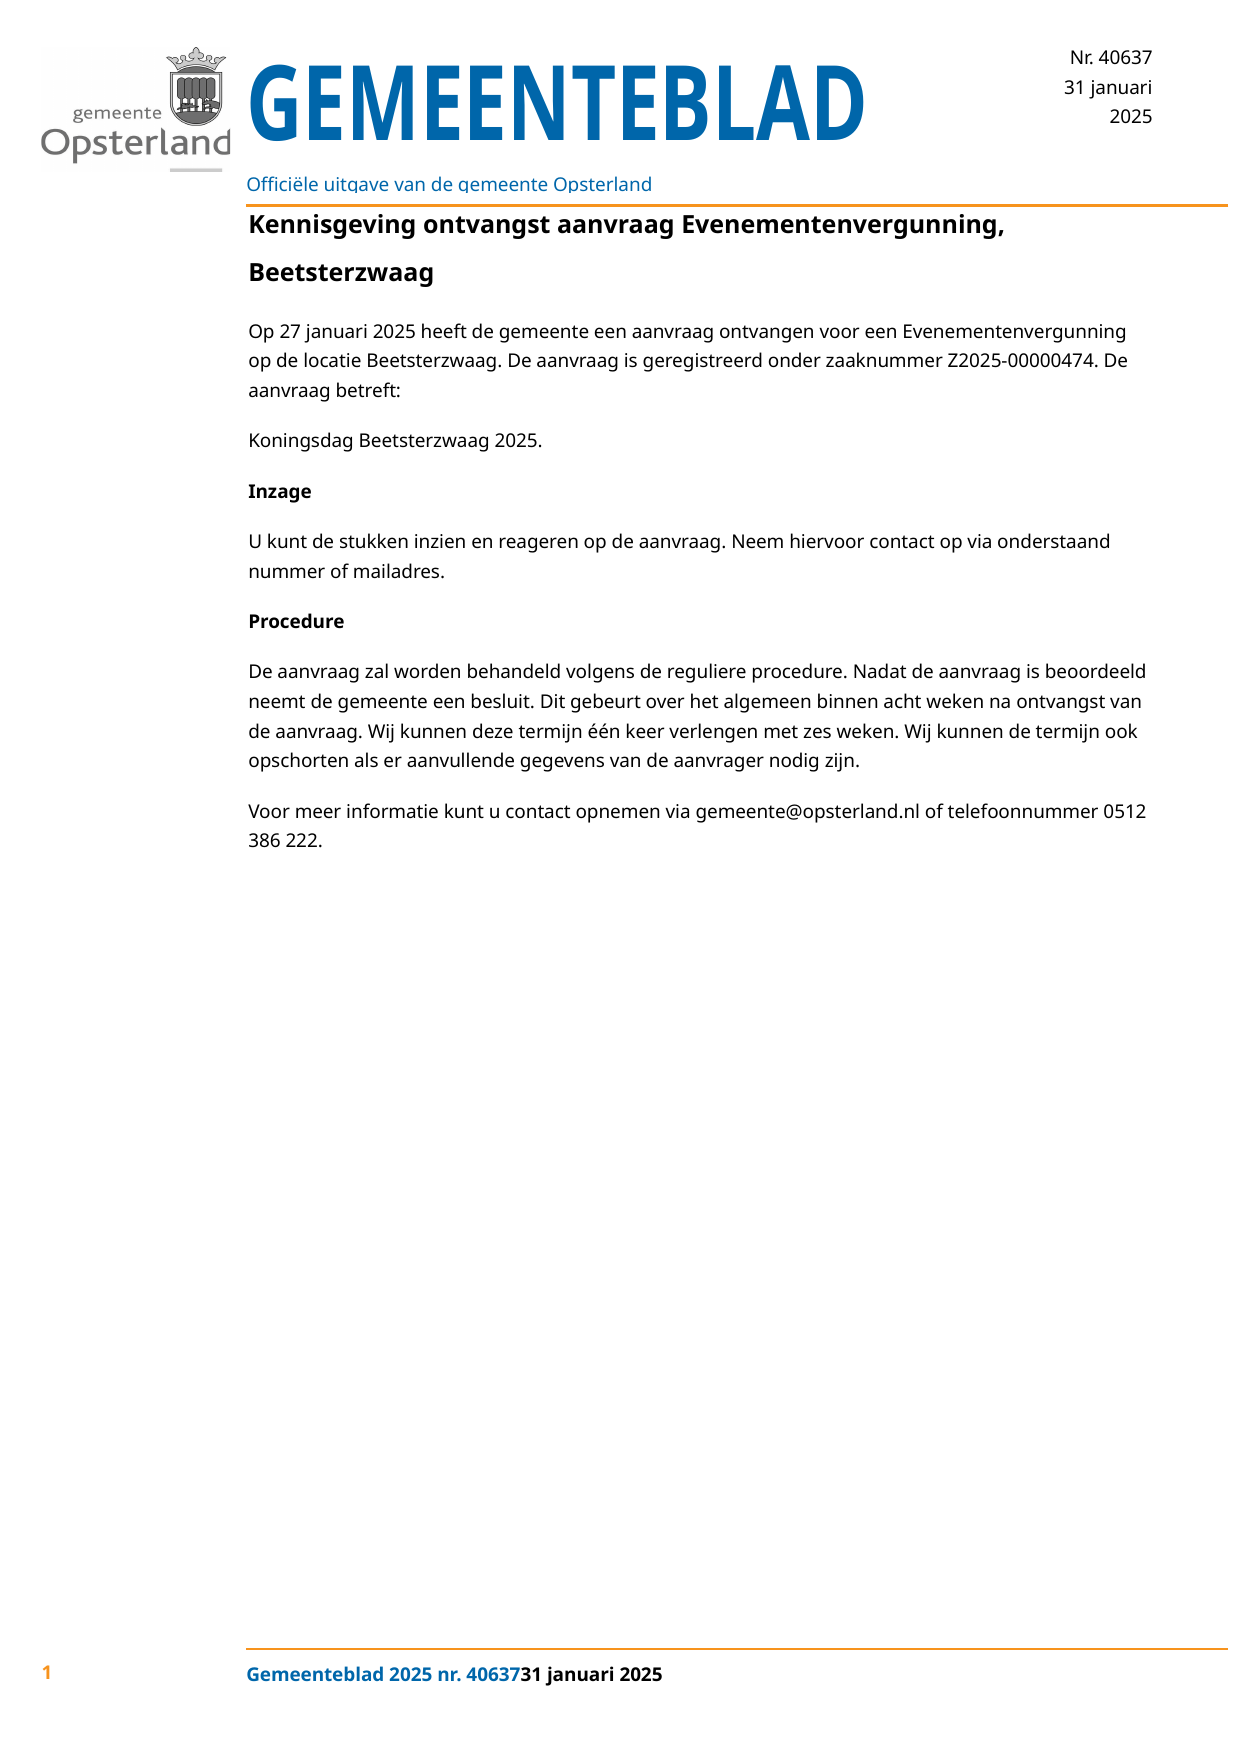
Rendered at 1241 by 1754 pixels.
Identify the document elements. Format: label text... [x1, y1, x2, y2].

text Inzage [248, 478, 1152, 504]
picture [41, 47, 231, 172]
text Voor meer informatie kunt u contact opnemen via gemeente@opsterland.nl of telefoonnummer 0512 386 222. [248, 798, 1152, 853]
text De aanvraag zal worden behandeld volgens de reguliere procedure. Nadat de aanvraag is beoordeeld neemt de gemeente een besluit. Dit gebeurt over het algemeen binnen acht weken na ontvangst van de aanvraag. Wij kunnen deze termijn één keer verlengen met zes weken. Wij kunnen de termijn ook opschorten als er aanvullende gegevens van de aanvrager nodig zijn. [248, 659, 1152, 773]
text Op 27 januari 2025 heeft de gemeente een aanvraag ontvangen voor een Evenementenvergunning op de locatie Beetsterzwaag. De aanvraag is geregistreerd onder zaaknummer Z2025-00000474. De aanvraag betreft: [248, 318, 1152, 403]
text Procedure [248, 608, 1152, 634]
text U kunt de stukken inzien en reageren op de aanvraag. Neem hiervoor contact op via onderstaand nummer of mailadres. [248, 528, 1152, 584]
text Kennisgeving ontvangst aanvraag Evenementenvergunning, Beetsterzwaag [248, 207, 1152, 288]
text Koningsdag Beetsterzwaag 2025. [248, 427, 1152, 453]
